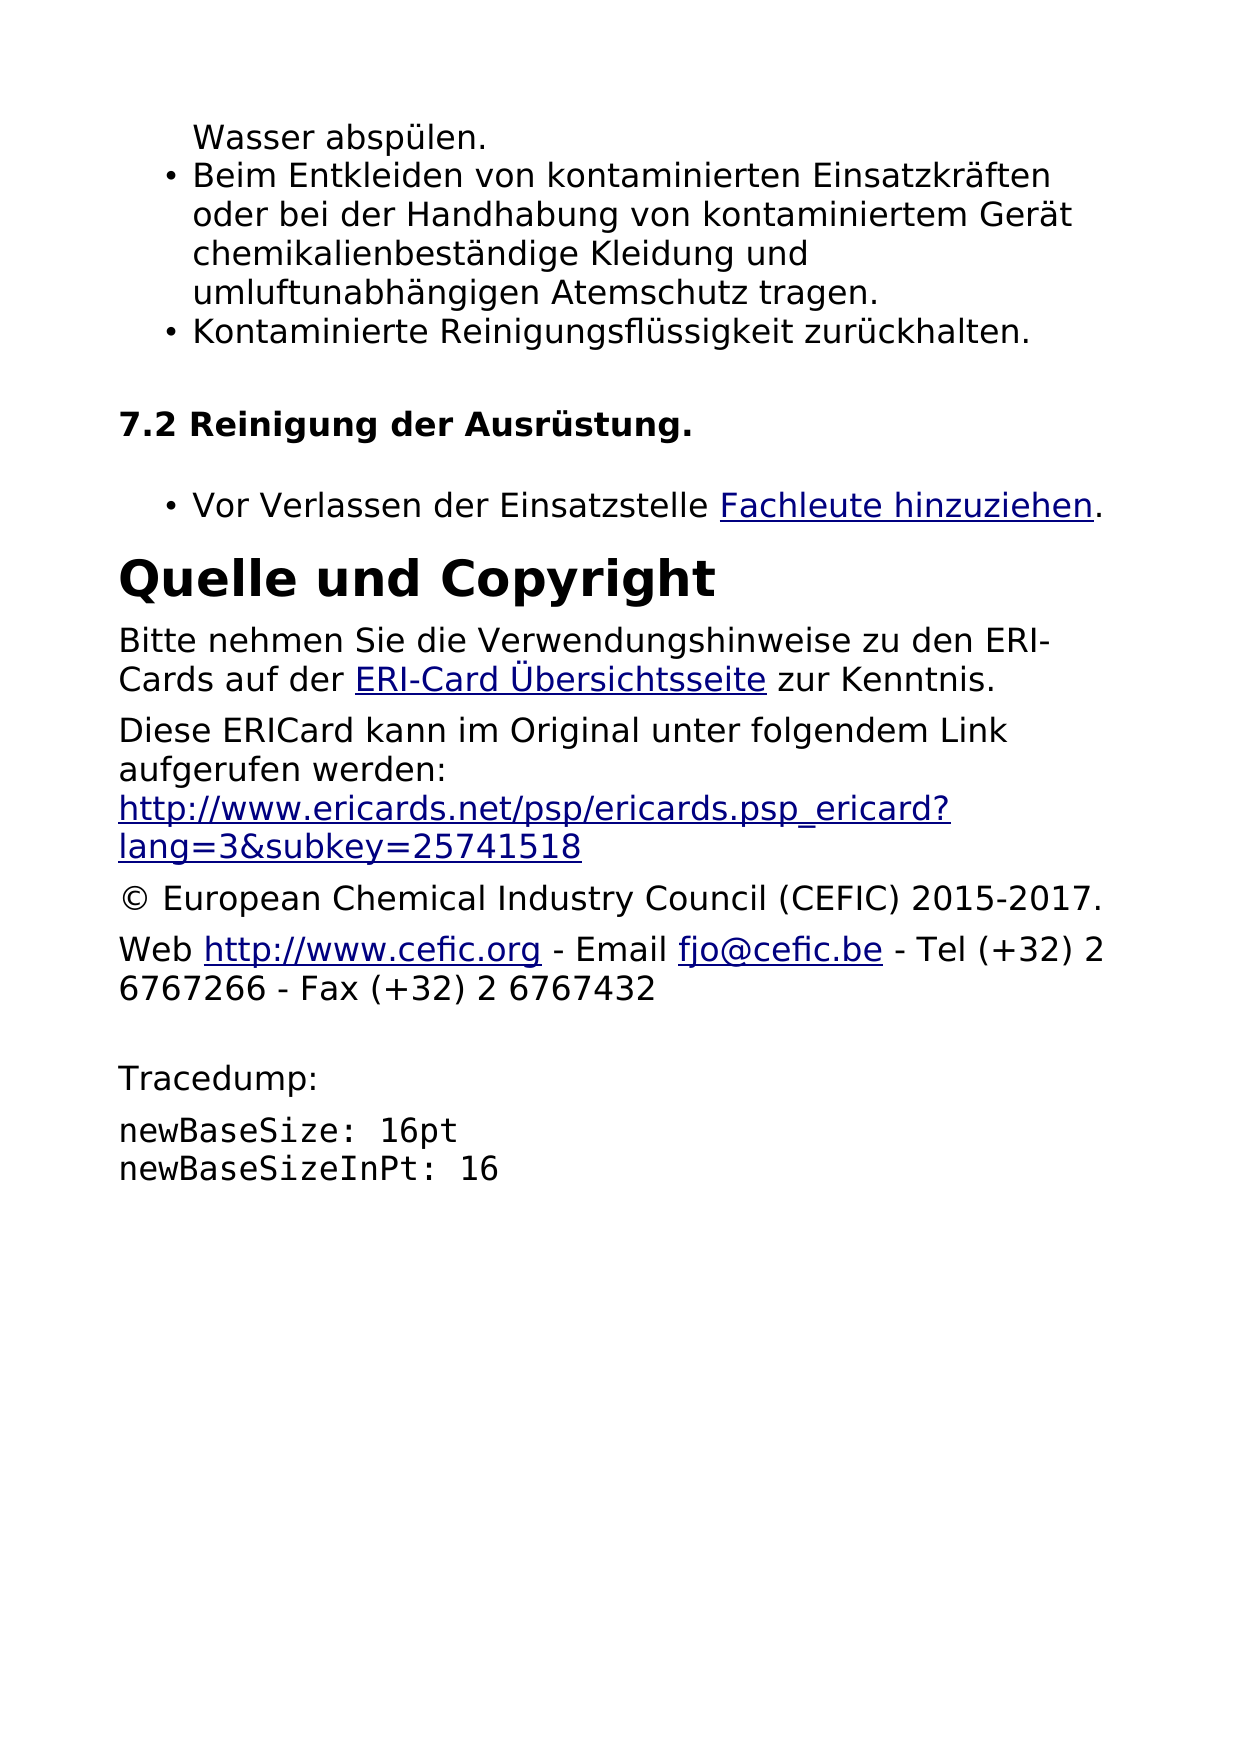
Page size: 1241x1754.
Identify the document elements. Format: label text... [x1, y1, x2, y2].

text Diese ERICard kann im Original unter folgendem Link aufgerufen werden: http://www.ericards.net/psp/ericards.psp_ericard?lang=3&subkey=25741518 [118, 711, 1122, 867]
text Tracedump: [118, 1021, 1122, 1098]
text Web http://www.cefic.org - Email fjo@cefic.be - Tel (+32) 2 6767266 - Fax (+32) 2 6767432 [118, 931, 1122, 1008]
text Bitte nehmen Sie die Verwendungshinweise zu den ERI-Cards auf der ERI-Card Übersichtsseite zur Kenntnis. [118, 621, 1122, 699]
list Vor Verlassen der Einsatzstelle Fachleute hinzuziehen. [177, 487, 1122, 525]
subtitle 7.2 Reinigung der Ausrüstung. [118, 406, 1122, 444]
list Kontaminierte Reinigungsflüssigkeit zurückhalten. [177, 312, 1122, 351]
list Wasser abspülen. [177, 118, 1122, 157]
subtitle Quelle und Copyright [118, 550, 1122, 609]
text newBaseSize: 16pt newBaseSizeInPt: 16 [118, 1111, 1122, 1189]
list Beim Entkleiden von kontaminierten Einsatzkräften oder bei der Handhabung von kontaminiertem Gerät chemikalienbeständige Kleidung und umluftunabhängigen Atemschutz tragen. [177, 157, 1122, 312]
text © European Chemical Industry Council (CEFIC) 2015-2017. [118, 879, 1122, 918]
